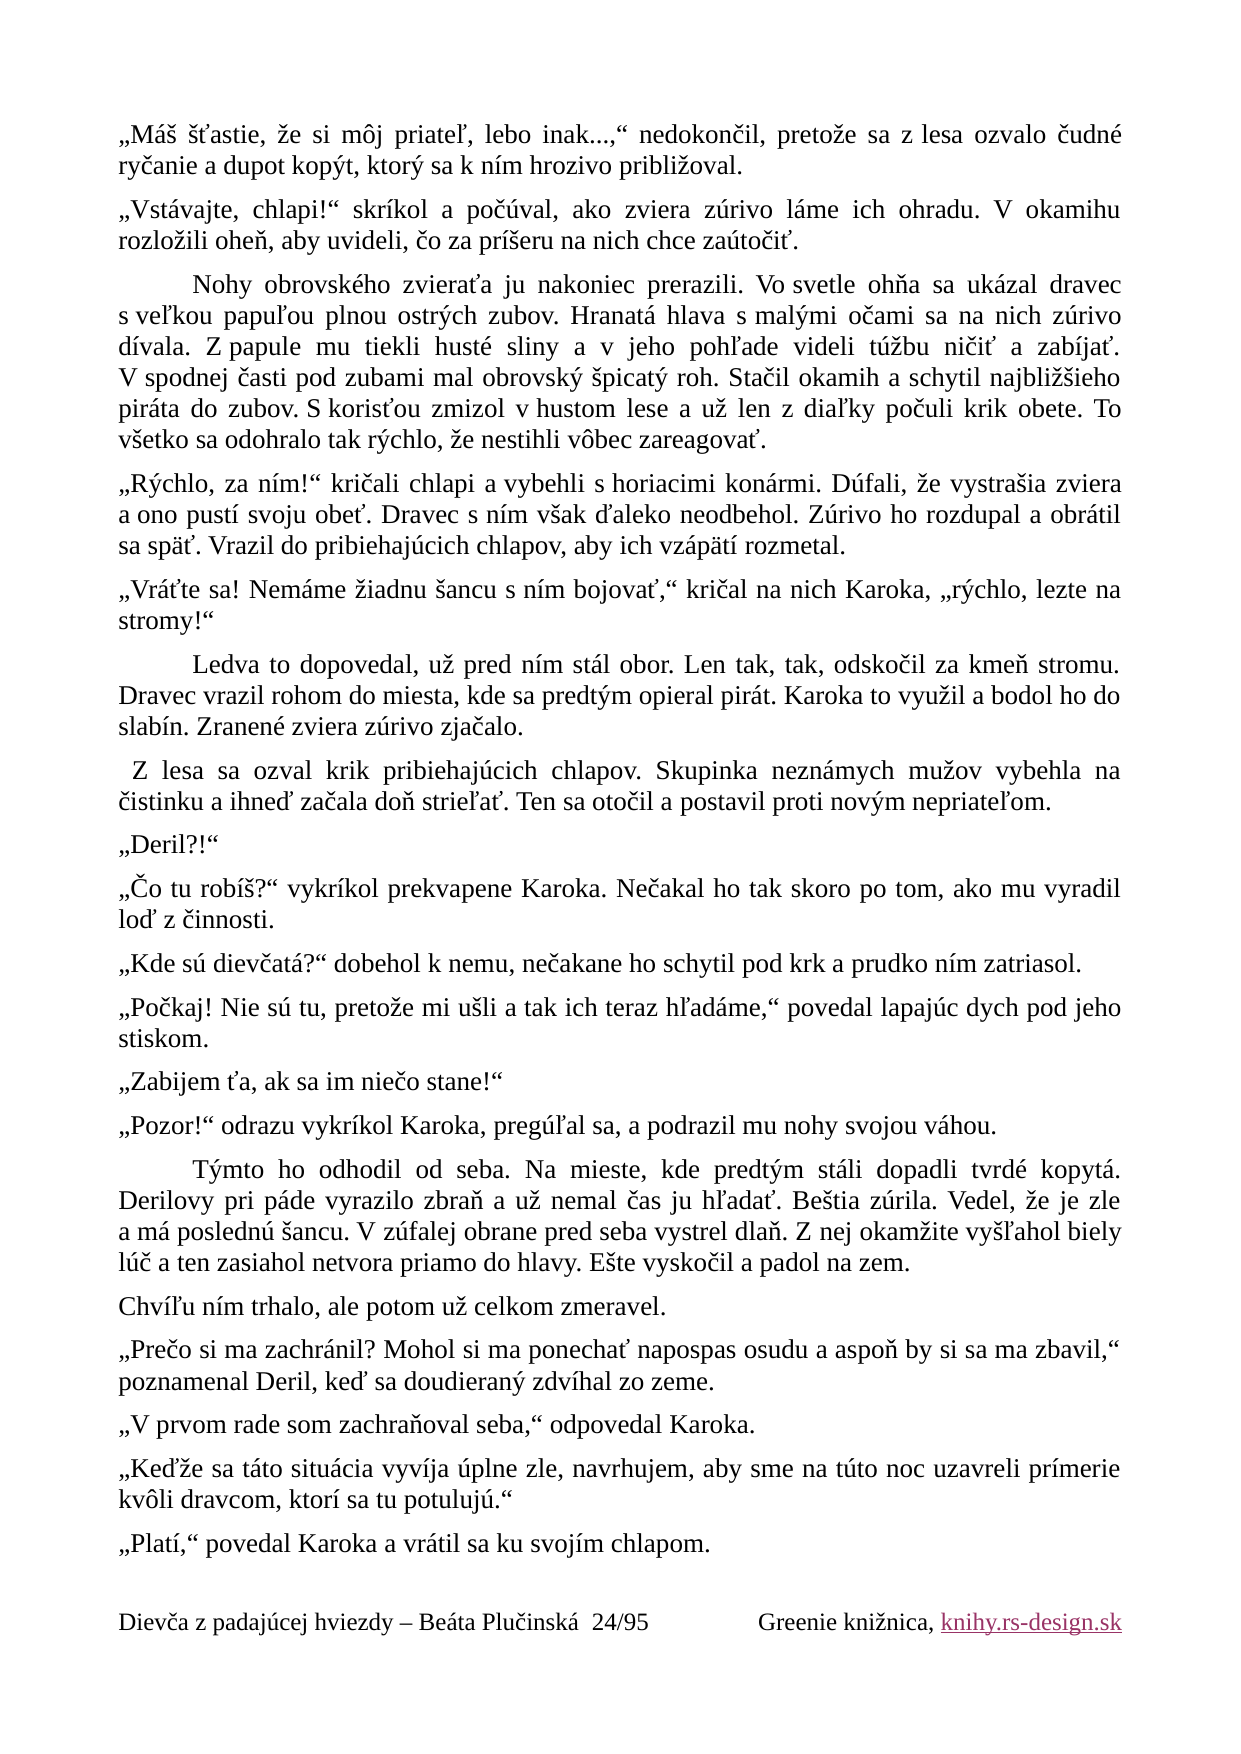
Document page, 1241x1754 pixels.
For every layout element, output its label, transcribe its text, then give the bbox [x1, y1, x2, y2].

text Chvíľu ním trhalo, ale potom už celkom zmeravel. [118, 1290, 1122, 1321]
text „Vstávajte, chlapi!“ skríkol a počúval, ako zviera zúrivo láme ich ohradu. V okamihu rozložili oheň, aby uvideli, čo za príšeru na nich chce zaútočiť. [118, 193, 1122, 255]
text „Vráťte sa! Nemáme žiadnu šancu s ním bojovať,“ kričal na nich Karoka, „rýchlo, lezte na stromy!“ [118, 573, 1122, 635]
text Z lesa sa ozval krik pribiehajúcich chlapov. Skupinka neznámych mužov vybehla na čistinku a ihneď začala doň strieľať. Ten sa otočil a postavil proti novým nepriateľom. [118, 754, 1122, 816]
text Týmto ho odhodil od seba. Na mieste, kde predtým stáli dopadli tvrdé kopytá. Derilovy pri páde vyrazilo zbraň a už nemal čas ju hľadať. Beštia zúrila. Vedel, že je zle a má poslednú šancu. V zúfalej obrane pred seba vystrel dlaň. Z nej okamžite vyšľahol biely lúč a ten zasiahol netvora priamo do hlavy. Ešte vyskočil a padol na zem. [118, 1153, 1122, 1277]
text Nohy obrovského zvieraťa ju nakoniec prerazili. Vo svetle ohňa sa ukázal dravec s veľkou papuľou plnou ostrých zubov. Hranatá hlava s malými očami sa na nich zúrivo dívala. Z papule mu tiekli husté sliny a v jeho pohľade videli túžbu ničiť a zabíjať. V spodnej časti pod zubami mal obrovský špicatý roh. Stačil okamih a schytil najbližšieho piráta do zubov. S korisťou zmizol v hustom lese a už len z diaľky počuli krik obete. To všetko sa odohralo tak rýchlo, že nestihli vôbec zareagovať. [118, 268, 1122, 454]
text „Rýchlo, za ním!“ kričali chlapi a vybehli s horiacimi konármi. Dúfali, že vystrašia zviera a ono pustí svoju obeť. Dravec s ním však ďaleko neodbehol. Zúrivo ho rozdupal a obrátil sa späť. Vrazil do pribiehajúcich chlapov, aby ich vzápätí rozmetal. [118, 467, 1122, 561]
text „Keďže sa táto situácia vyvíja úplne zle, navrhujem, aby sme na túto noc uzavreli prímerie kvôli dravcom, ktorí sa tu potulujú.“ [118, 1452, 1122, 1514]
text „Zabijem ťa, ak sa im niečo stane!“ [118, 1065, 1122, 1097]
text „Platí,“ povedal Karoka a vrátil sa ku svojím chlapom. [118, 1527, 1122, 1558]
text „V prvom rade som zachraňoval seba,“ odpovedal Karoka. [118, 1408, 1122, 1439]
text Ledva to dopovedal, už pred ním stál obor. Len tak, tak, odskočil za kmeň stromu. Dravec vrazil rohom do miesta, kde sa predtým opieral pirát. Karoka to využil a bodol ho do slabín. Zranené zviera zúrivo zjačalo. [118, 648, 1122, 741]
text „Máš šťastie, že si môj priateľ, lebo inak...,“ nedokončil, pretože sa z lesa ozvalo čudné ryčanie a dupot kopýt, ktorý sa k ním hrozivo približoval. [118, 118, 1122, 180]
text „Čo tu robíš?“ vykríkol prekvapene Karoka. Nečakal ho tak skoro po tom, ako mu vyradil loď z činnosti. [118, 872, 1122, 934]
text „Kde sú dievčatá?“ dobehol k nemu, nečakane ho schytil pod krk a prudko ním zatriasol. [118, 947, 1122, 978]
text „Počkaj! Nie sú tu, pretože mi ušli a tak ich teraz hľadáme,“ povedal lapajúc dych pod jeho stiskom. [118, 991, 1122, 1053]
text „Pozor!“ odrazu vykríkol Karoka, pregúľal sa, a podrazil mu nohy svojou váhou. [118, 1109, 1122, 1140]
text „Prečo si ma zachránil? Mohol si ma ponechať napospas osudu a aspoň by si sa ma zbavil,“ poznamenal Deril, keď sa doudieraný zdvíhal zo zeme. [118, 1333, 1122, 1396]
text „Deril?!“ [118, 828, 1122, 860]
